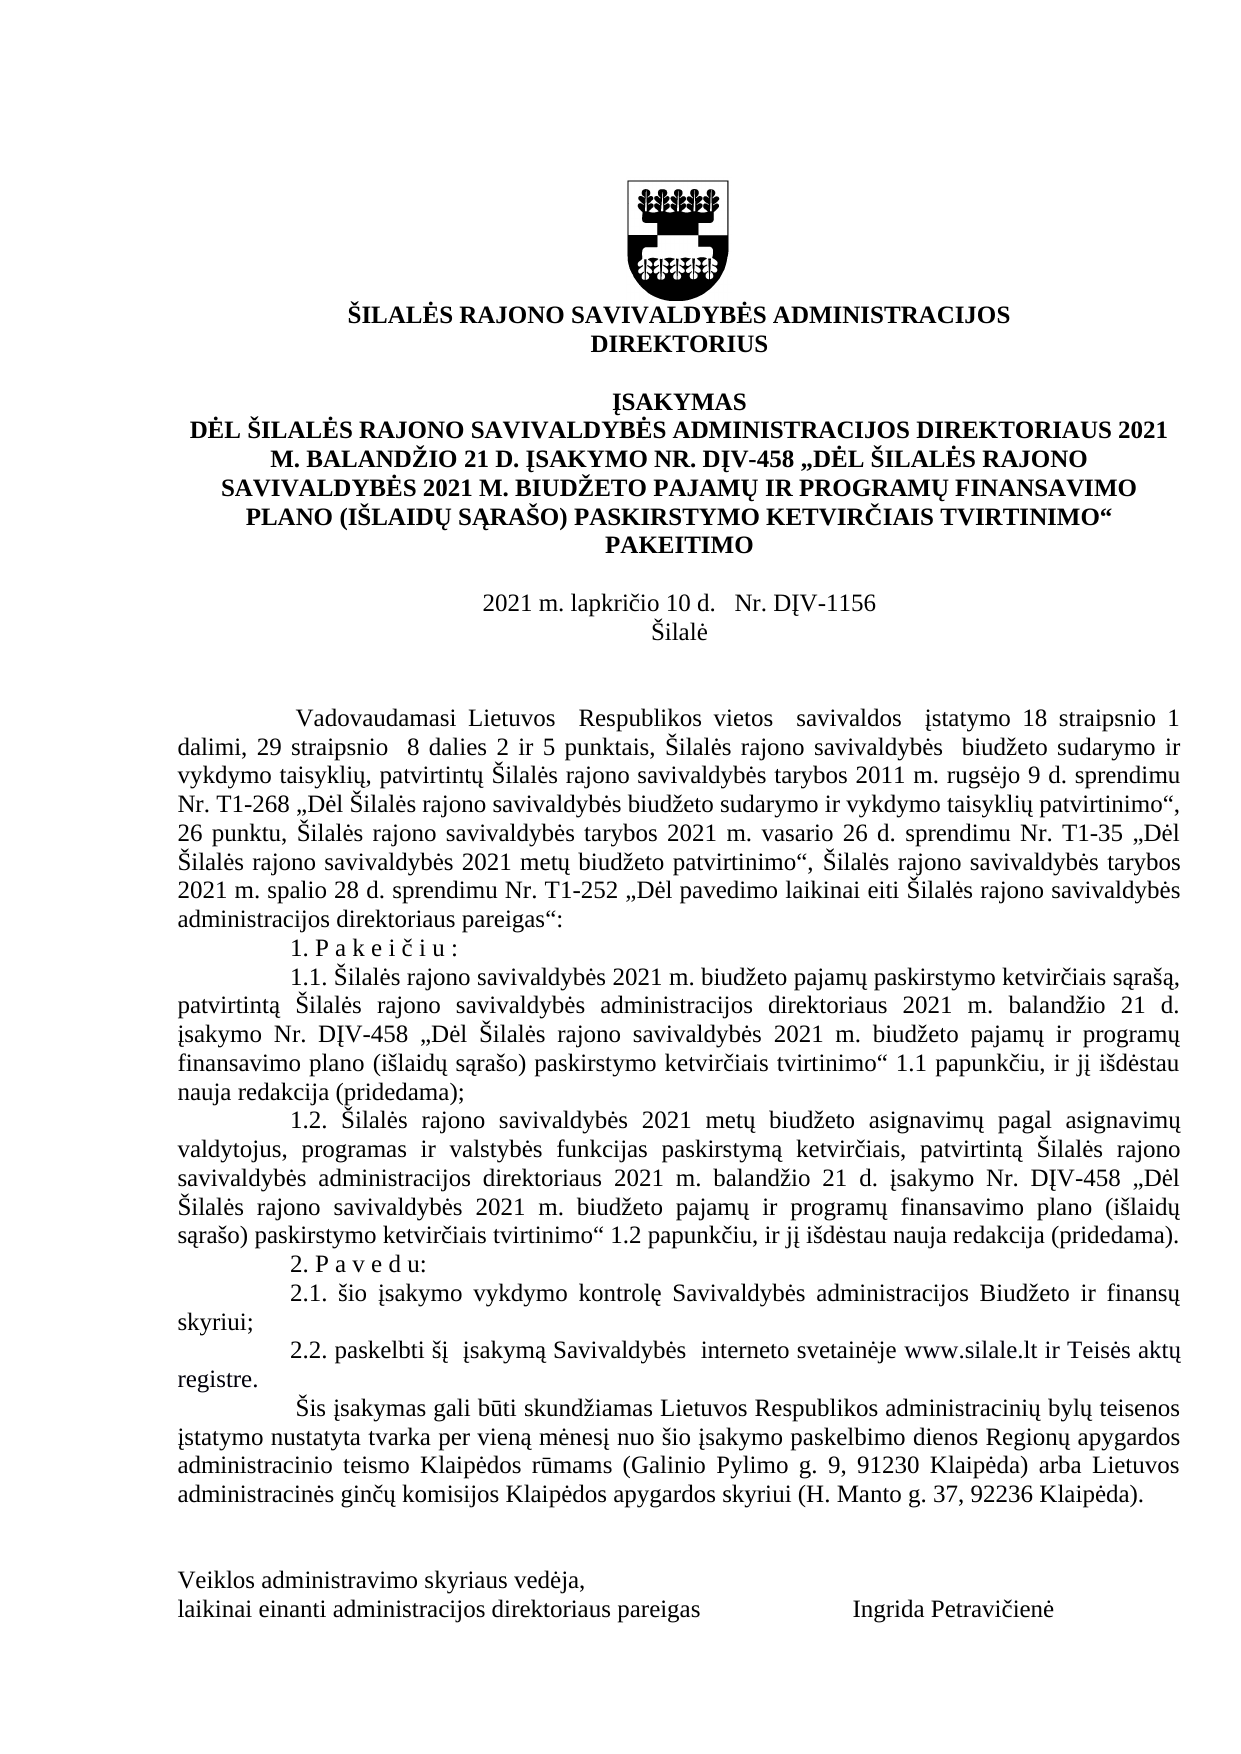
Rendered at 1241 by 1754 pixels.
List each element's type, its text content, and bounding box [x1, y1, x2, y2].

text Šis įsakymas gali būti skundžiamas Lietuvos Respublikos administracinių bylų teisenos įstatymo nustatyta tvarka per vieną mėnesį nuo šio įsakymo paskelbimo dienos Regionų apygardos administracinio teismo Klaipėdos rūmams (Galinio Pylimo g. 9, 91230 Klaipėda) arba Lietuvos administracinės ginčų komisijos Klaipėdos apygardos skyriui (H. Manto g. 37, 92236 Klaipėda). [177, 1393, 1181, 1508]
text Veiklos administravimo skyriaus vedėja, [177, 1566, 1181, 1594]
text Vadovaudamasi Lietuvos Respublikos vietos savivaldos įstatymo 18 straipsnio 1 dalimi, 29 straipsnio 8 dalies 2 ir 5 punktais, Šilalės rajono savivaldybės biudžeto sudarymo ir vykdymo taisyklių, patvirtintų Šilalės rajono savivaldybės tarybos 2011 m. rugsėjo 9 d. sprendimu Nr. T1-268 „Dėl Šilalės rajono savivaldybės biudžeto sudarymo ir vykdymo taisyklių patvirtinimo“, 26 punktu, Šilalės rajono savivaldybės tarybos 2021 m. vasario 26 d. sprendimu Nr. T1-35 „Dėl Šilalės rajono savivaldybės 2021 metų biudžeto patvirtinimo“, Šilalės rajono savivaldybės tarybos 2021 m. spalio 28 d. sprendimu Nr. T1-252 „Dėl pavedimo laikinai eiti Šilalės rajono savivaldybės administracijos direktoriaus pareigas“: [177, 703, 1181, 933]
text 2021 m. lapkričio 10 d. Nr. DĮV-1156 [177, 588, 1181, 617]
text 2.1. šio įsakymo vykdymo kontrolę Savivaldybės administracijos Biudžeto ir finansų skyriui; [177, 1278, 1181, 1336]
text DĖL ŠILALĖS RAJONO SAVIVALDYBĖS ADMINISTRACIJOS DIREKTORIAUS 2021 M. BALANDŽIO 21 D. ĮSAKYMO NR. DĮV-458 „DĖL ŠILALĖS RAJONO SAVIVALDYBĖS 2021 M. BIUDŽETO PAJAMŲ IR PROGRAMŲ FINANSAVIMO PLANO (IŠLAIDŲ SĄRAŠO) PASKIRSTYMO KETVIRČIAIS TVIRTINIMO“ PAKEITIMO [177, 416, 1181, 559]
text DIREKTORIUS [177, 329, 1181, 358]
text Šilalė [177, 617, 1181, 646]
text ŠILALĖS RAJONO SAVIVALDYBĖS ADMINISTRACIJOS [177, 301, 1181, 329]
text ĮSAKYMAS [177, 387, 1181, 416]
text 1.2. Šilalės rajono savivaldybės 2021 metų biudžeto asignavimų pagal asignavimų valdytojus, programas ir valstybės funkcijas paskirstymą ketvirčiais, patvirtintą Šilalės rajono savivaldybės administracijos direktoriaus 2021 m. balandžio 21 d. įsakymo Nr. DĮV-458 „Dėl Šilalės rajono savivaldybės 2021 m. biudžeto pajamų ir programų finansavimo plano (išlaidų sąrašo) paskirstymo ketvirčiais tvirtinimo“ 1.2 papunkčiu, ir jį išdėstau nauja redakcija (pridedama). [177, 1106, 1181, 1249]
text 2. P a v e d u: [177, 1249, 1181, 1278]
text 2.2. paskelbti šį įsakymą Savivaldybės interneto svetainėje www.silale.lt ir Teisės aktų registre. [177, 1336, 1181, 1393]
text 1.1. Šilalės rajono savivaldybės 2021 m. biudžeto pajamų paskirstymo ketvirčiais sąrašą, patvirtintą Šilalės rajono savivaldybės administracijos direktoriaus 2021 m. balandžio 21 d. įsakymo Nr. DĮV-458 „Dėl Šilalės rajono savivaldybės 2021 m. biudžeto pajamų ir programų finansavimo plano (išlaidų sąrašo) paskirstymo ketvirčiais tvirtinimo“ 1.1 papunkčiu, ir jį išdėstau nauja redakcija (pridedama); [177, 962, 1181, 1106]
text 1. P a k e i č i u : [177, 933, 1181, 962]
text laikinai einanti administracijos direktoriaus pareigas Ingrida Petravičienė [177, 1594, 1181, 1623]
